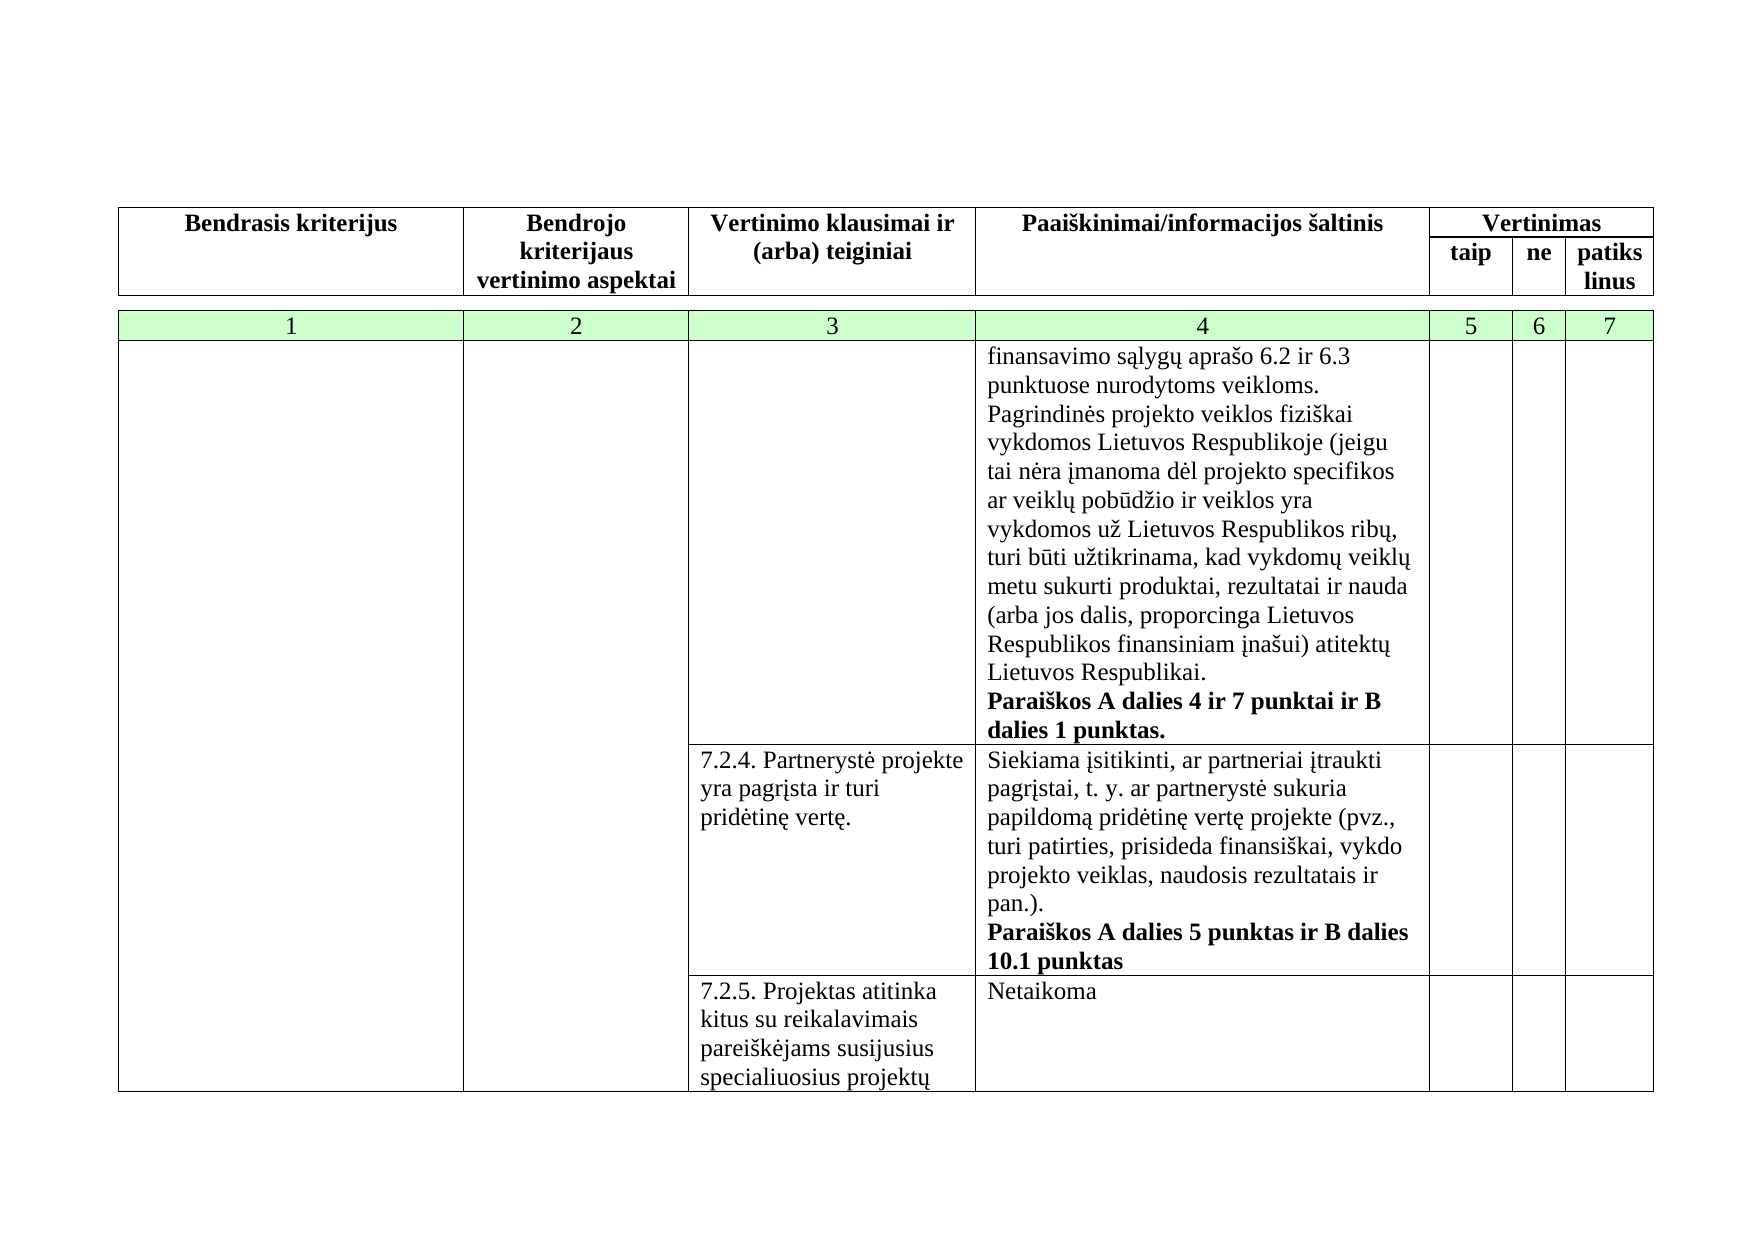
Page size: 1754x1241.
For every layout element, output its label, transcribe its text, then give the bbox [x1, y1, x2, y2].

table_cell 7 [1566, 311, 1653, 340]
table_cell [1512, 296, 1566, 310]
table_header Vertinimo klausimai ir (arba) teiginiai [689, 208, 975, 295]
table_header Vertinimas [1430, 208, 1653, 236]
table_cell [689, 341, 975, 744]
table_cell [689, 296, 976, 310]
table_cell [1566, 976, 1653, 1091]
table_cell [1430, 976, 1512, 1091]
table_cell [1566, 745, 1653, 975]
table_cell taip [1430, 238, 1512, 295]
table_cell 5 [1430, 311, 1512, 340]
table_cell [1513, 976, 1565, 1091]
table_cell [464, 341, 688, 1091]
table_cell [1429, 296, 1512, 310]
table_cell [1513, 341, 1565, 744]
table_cell patikslinus [1566, 238, 1653, 295]
table_cell [1513, 745, 1565, 975]
table_cell 2 [464, 311, 688, 340]
table_cell [1566, 341, 1653, 744]
table_cell [976, 296, 1429, 310]
table_cell Netaikoma [976, 976, 1429, 1091]
table_header Bendrojo kriterijaus vertinimo aspektai [464, 208, 688, 295]
table_cell Siekiama įsitikinti, ar partneriai įtraukti pagrįstai, t. y. ar partnerystė sukuria papildomą pridėtinę vertę projekte (pvz., turi patirties, prisideda finansiškai, vykdo projekto veiklas, naudosis rezultatais ir pan.). Paraiškos A dalies 5 punktas ir B dalies 10.1 punktas [976, 745, 1429, 975]
table_cell 7.2.4. Partnerystė projekte yra pagrįsta ir turi pridėtinę vertę. [689, 745, 975, 975]
table_header Bendrasis kriterijus [119, 208, 463, 295]
table_cell 6 [1513, 311, 1565, 340]
table_cell [1430, 341, 1512, 744]
table_cell 1 [119, 311, 463, 340]
table_cell [464, 296, 689, 310]
table_cell [118, 296, 464, 310]
table_cell [1430, 745, 1512, 975]
table_cell [1566, 296, 1653, 310]
table_cell 7.2.5. Projektas atitinka kitus su reikalavimais pareiškėjams susijusius specialiuosius projektų [689, 976, 975, 1091]
table_cell ne [1513, 238, 1565, 295]
table_header Paaiškinimai/informacijos šaltinis [976, 208, 1429, 295]
table_cell finansavimo sąlygų aprašo 6.2 ir 6.3 punktuose nurodytoms veikloms. Pagrindinės projekto veiklos fiziškai vykdomos Lietuvos Respublikoje (jeigu tai nėra įmanoma dėl projekto specifikos ar veiklų pobūdžio ir veiklos yra vykdomos už Lietuvos Respublikos ribų, turi būti užtikrinama, kad vykdomų veiklų metu sukurti produktai, rezultatai ir nauda (arba jos dalis, proporcinga Lietuvos Respublikos finansiniam įnašui) atitektų Lietuvos Respublikai. Paraiškos A dalies 4 ir 7 punktai ir B dalies 1 punktas. [976, 341, 1429, 744]
table_cell 4 [976, 311, 1429, 340]
table_cell 3 [689, 311, 975, 340]
table_cell [119, 341, 463, 1091]
